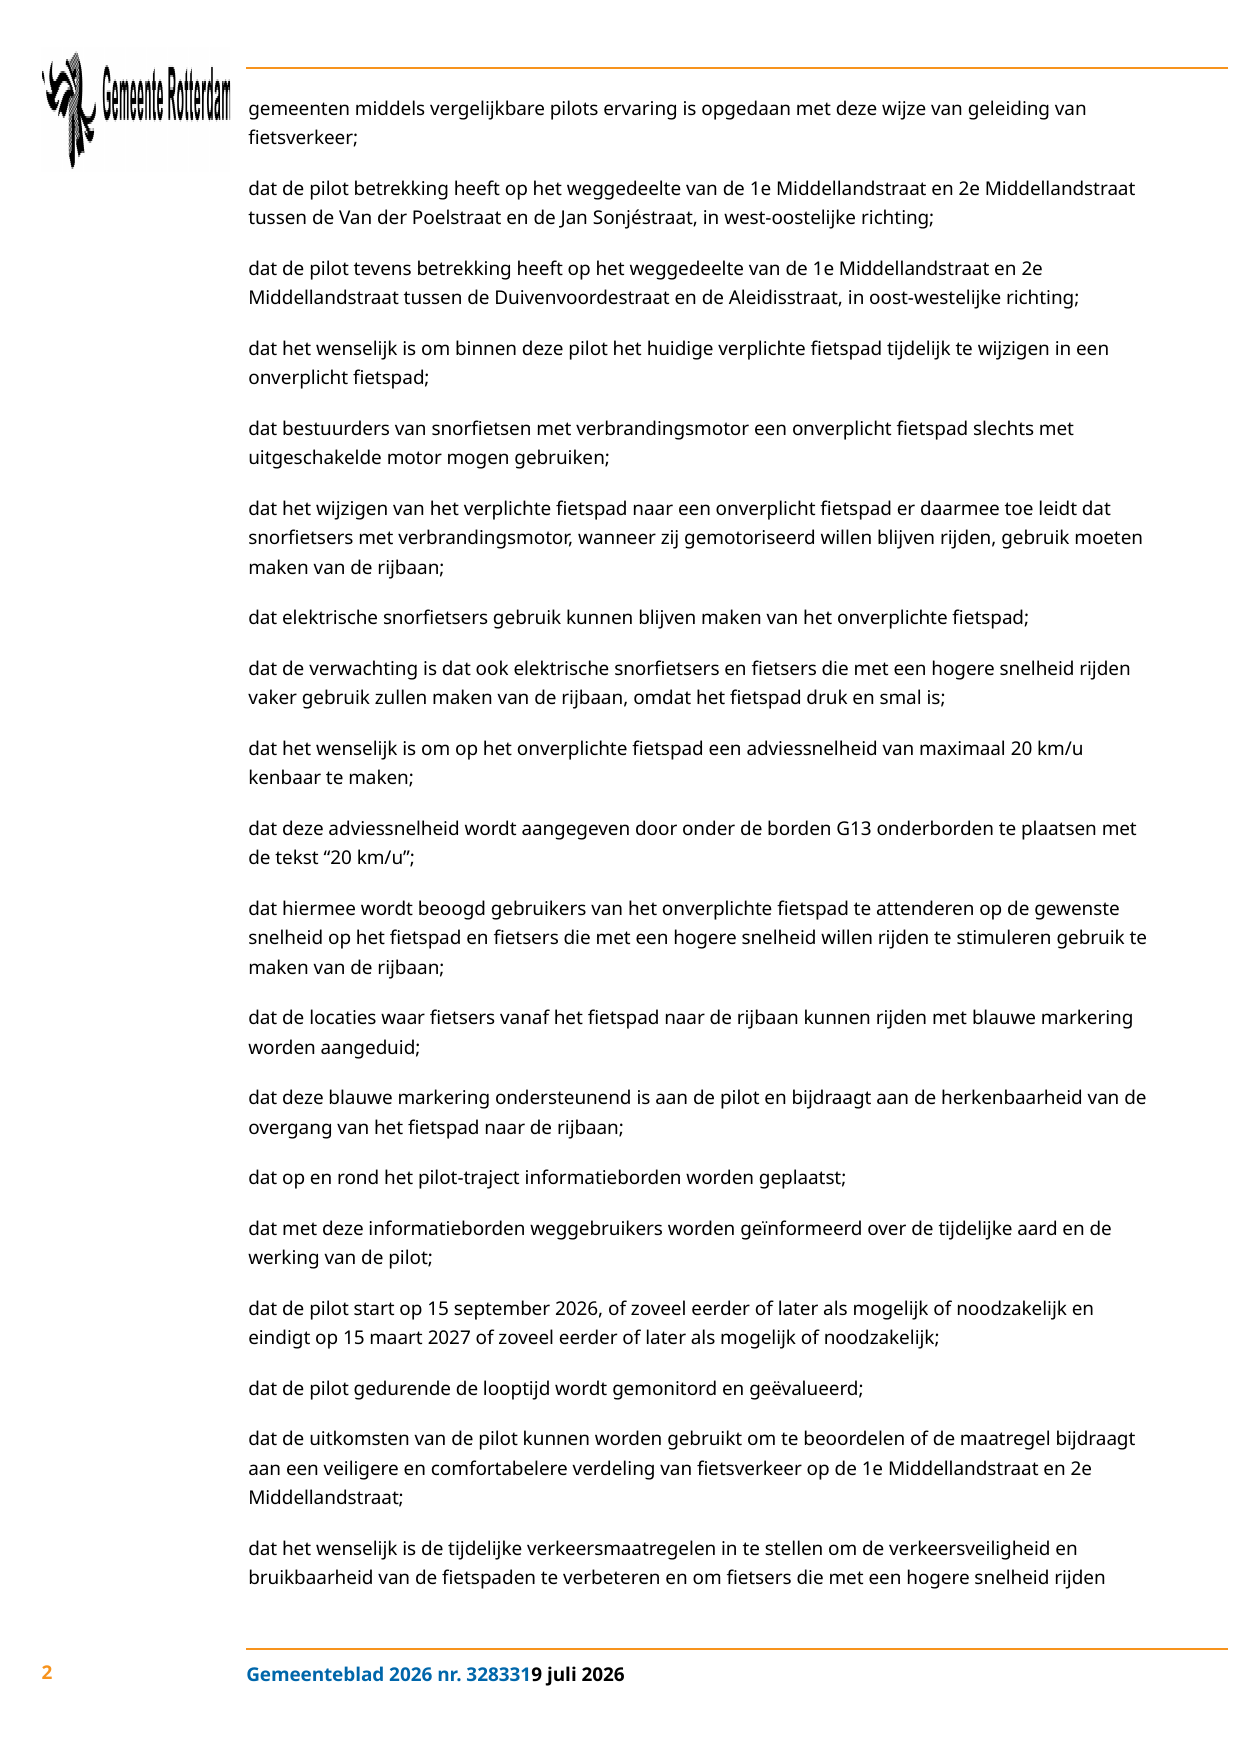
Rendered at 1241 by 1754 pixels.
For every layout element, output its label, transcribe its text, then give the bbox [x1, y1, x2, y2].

text dat elektrische snorfietsers gebruik kunnen blijven maken van het onverplichte fietspad; [248, 604, 1152, 630]
text gemeenten middels vergelijkbare pilots ervaring is opgedaan met deze wijze van geleiding van fietsverkeer; [248, 95, 1152, 150]
text dat het wenselijk is om op het onverplichte fietspad een adviessnelheid van maximaal 20 km/u kenbaar te maken; [248, 735, 1152, 790]
text dat hiermee wordt beoogd gebruikers van het onverplichte fietspad te attenderen op de gewenste snelheid op het fietspad en fietsers die met een hogere snelheid willen rijden te stimuleren gebruik te maken van de rijbaan; [248, 895, 1152, 980]
picture [41, 47, 231, 172]
text dat het wijzigen van het verplichte fietspad naar een onverplicht fietspad er daarmee toe leidt dat snorfietsers met verbrandingsmotor, wanneer zij gemotoriseerd willen blijven rijden, gebruik moeten maken van de rijbaan; [248, 495, 1152, 580]
text dat de pilot start op 15 september 2026, of zoveel eerder of later als mogelijk of noodzakelijk en eindigt op 15 maart 2027 of zoveel eerder of later als mogelijk of noodzakelijk; [248, 1295, 1152, 1350]
text dat de uitkomsten van de pilot kunnen worden gebruikt om te beoordelen of de maatregel bijdraagt aan een veiligere en comfortabelere verdeling van fietsverkeer op de 1e Middellandstraat en 2e Middellandstraat; [248, 1425, 1152, 1510]
text dat het wenselijk is om binnen deze pilot het huidige verplichte fietspad tijdelijk te wijzigen in een onverplicht fietspad; [248, 335, 1152, 390]
text dat met deze informatieborden weggebruikers worden geïnformeerd over de tijdelijke aard en de werking van de pilot; [248, 1215, 1152, 1270]
text dat deze adviessnelheid wordt aangegeven door onder de borden G13 onderborden te plaatsen met de tekst “20 km/u”; [248, 815, 1152, 870]
text dat de pilot betrekking heeft op het weggedeelte van de 1e Middellandstraat en 2e Middellandstraat tussen de Van der Poelstraat en de Jan Sonjéstraat, in west-oostelijke richting; [248, 175, 1152, 230]
text dat bestuurders van snorfietsen met verbrandingsmotor een onverplicht fietspad slechts met uitgeschakelde motor mogen gebruiken; [248, 415, 1152, 470]
text dat de locaties waar fietsers vanaf het fietspad naar de rijbaan kunnen rijden met blauwe markering worden aangeduid; [248, 1004, 1152, 1060]
text dat de verwachting is dat ook elektrische snorfietsers en fietsers die met een hogere snelheid rijden vaker gebruik zullen maken van de rijbaan, omdat het fietspad druk en smal is; [248, 655, 1152, 710]
text dat deze blauwe markering ondersteunend is aan de pilot en bijdraagt aan de herkenbaarheid van de overgang van het fietspad naar de rijbaan; [248, 1084, 1152, 1140]
text dat op en rond het pilot-traject informatieborden worden geplaatst; [248, 1164, 1152, 1190]
text dat het wenselijk is de tijdelijke verkeersmaatregelen in te stellen om de verkeersveiligheid en bruikbaarheid van de fietspaden te verbeteren en om fietsers die met een hogere snelheid rijden [248, 1535, 1152, 1590]
text dat de pilot tevens betrekking heeft op het weggedeelte van de 1e Middellandstraat en 2e Middellandstraat tussen de Duivenvoordestraat en de Aleidisstraat, in oost-westelijke richting; [248, 255, 1152, 310]
text dat de pilot gedurende de looptijd wordt gemonitord en geëvalueerd; [248, 1375, 1152, 1401]
